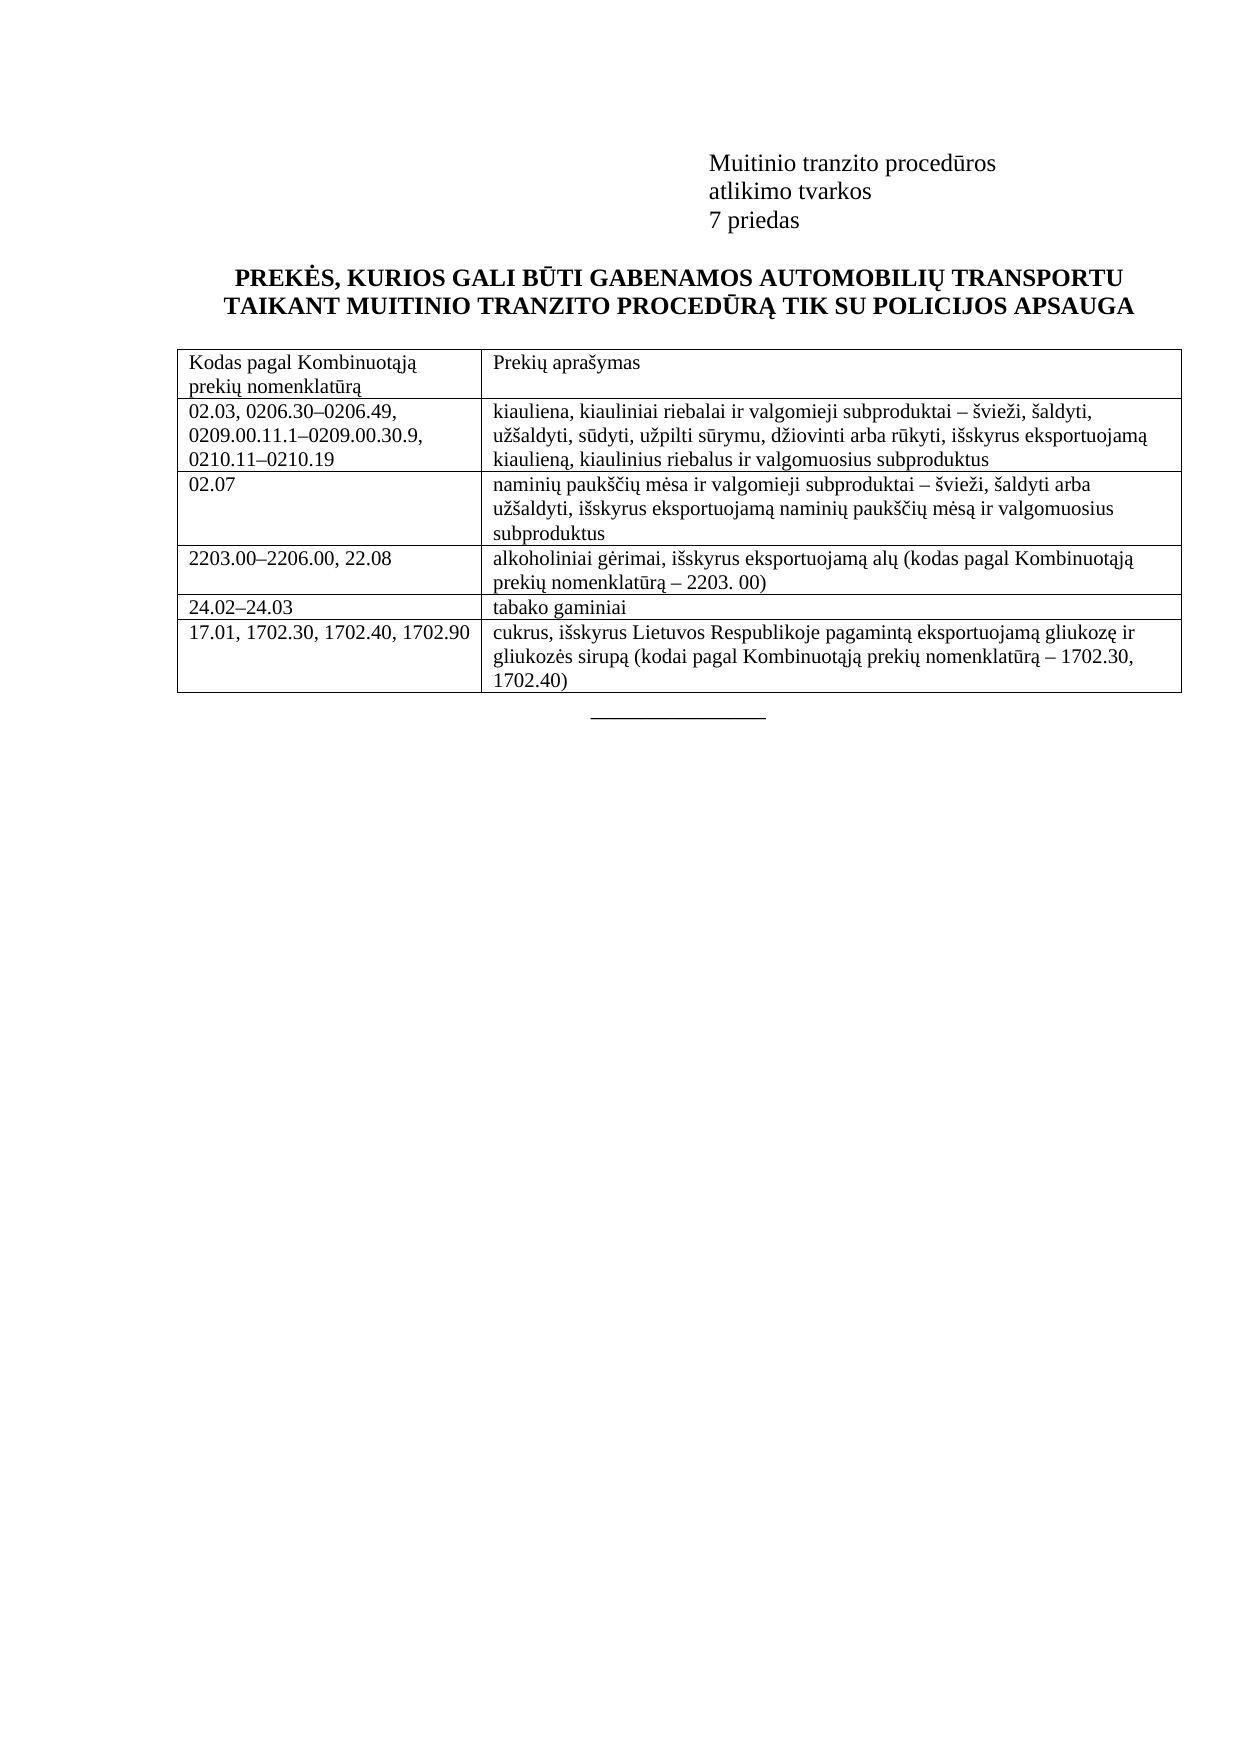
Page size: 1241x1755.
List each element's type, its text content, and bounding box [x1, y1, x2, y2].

table_cell 02.07 [178, 472, 481, 544]
table_cell kiauliena, kiauliniai riebalai ir valgomieji subproduktai – švieži, šaldyti, užšaldyti, sūdyti, užpilti sūrymu, džiovinti arba rūkyti, išskyrus eksportuojamą kiaulieną, kiaulinius riebalus ir valgomuosius subproduktus [482, 399, 1181, 471]
text 7 priedas [177, 205, 1181, 234]
table_cell tabako gaminiai [482, 595, 1181, 619]
table_cell 2203.00–2206.00, 22.08 [178, 546, 481, 594]
table_cell 02.03, 0206.30–0206.49, 0209.00.11.1–0209.00.30.9, 0210.11–0210.19 [178, 399, 481, 471]
table_cell 17.01, 1702.30, 1702.40, 1702.90 [178, 620, 481, 692]
text PREKĖS, KURIOS GALI BŪTI GABENAMOS AUTOMOBILIŲ TRANSPORTU TAIKANT MUITINIO TRANZITO PROCEDŪRĄ TIK SU POLICIJOS APSAUGA [177, 263, 1181, 320]
text ______________ [177, 693, 1181, 722]
table_cell cukrus, išskyrus Lietuvos Respublikoje pagamintą eksportuojamą gliukozę ir gliukozės sirupą (kodai pagal Kombinuotąją prekių nomenklatūrą – 1702.30, 1702.40) [482, 620, 1181, 692]
table_cell alkoholiniai gėrimai, išskyrus eksportuojamą alų (kodas pagal Kombinuotąją prekių nomenklatūrą – 2203. 00) [482, 546, 1181, 594]
table_cell 24.02–24.03 [178, 595, 481, 619]
table_cell naminių paukščių mėsa ir valgomieji subproduktai – švieži, šaldyti arba užšaldyti, išskyrus eksportuojamą naminių paukščių mėsą ir valgomuosius subproduktus [482, 472, 1181, 544]
table_header Prekių aprašymas [482, 350, 1181, 398]
table_header Kodas pagal Kombinuotąją prekių nomenklatūrą [178, 350, 481, 398]
text atlikimo tvarkos [177, 176, 1181, 205]
text Muitinio tranzito procedūros [177, 148, 1181, 176]
